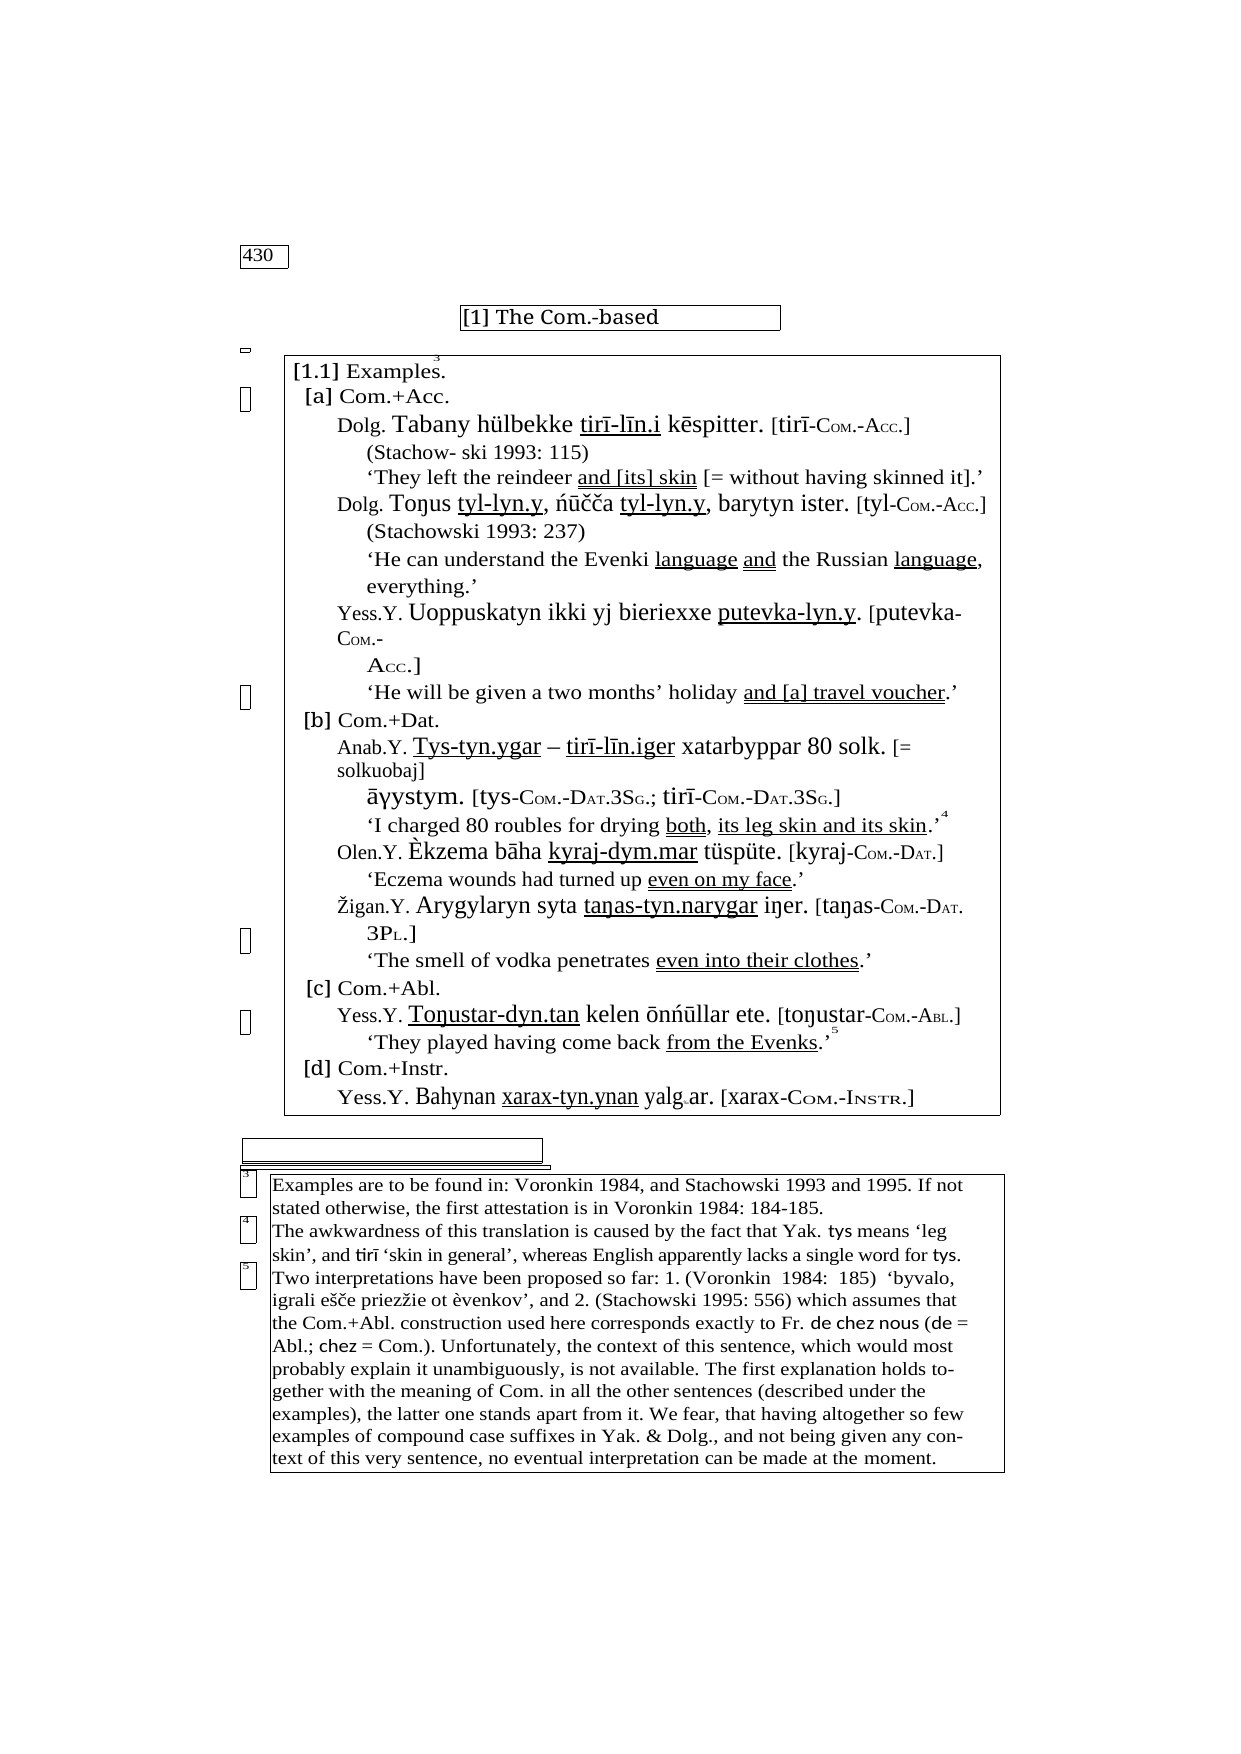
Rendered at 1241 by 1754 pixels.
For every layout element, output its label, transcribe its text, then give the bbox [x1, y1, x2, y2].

text Žigan.Y. Arygylaryn syta taŋas-tyn.narygar iŋer. [taŋas-COM.-DAT. [337, 893, 1000, 919]
text 5 [285, 1030, 838, 1035]
text ‘He can understand the Evenki language and the Russian language, everything.’ [366, 547, 1000, 598]
text ‘He will be given a two months’ holiday and [a] travel voucher.’ [b] Com.+Dat. [303, 680, 982, 733]
text ‘They played having come back from the Evenks.’ [366, 1035, 1000, 1053]
text ‘The smell of vodka penetrates even into their clothes.’ [c] Com.+Abl. [305, 948, 894, 1001]
text 3PL.] [366, 921, 1000, 944]
text āγystym. [tys-COM.-DAT.3SG.; tirī-COM.-DAT.3SG.] [366, 782, 1000, 810]
text Examples are to be found in: Voronkin 1984, and Stachowski 1993 and 1995. If not stated otherwise, the first attestation is in Voronkin 1984: 184-185. [272, 1175, 983, 1218]
text [1] The Com.-based compounds [462, 306, 780, 330]
text Anab.Y. Tys-tyn.ygar – tirī-līn.iger xatarbyppar 80 solk. [= solkuobaj] [337, 735, 1000, 782]
text 3 [242, 1173, 256, 1178]
text 5 [242, 1264, 256, 1270]
text Yess.Y. Uoppuskatyn ikki yj bieriexxe putevka-lyn.y. [putevka-COM.- [337, 601, 1000, 651]
text [a] Com.+Acc. [304, 383, 1000, 409]
text [d] Com.+Instr. [303, 1055, 1000, 1081]
text ‘I charged 80 roubles for drying both, its leg skin and its skin.’ [366, 818, 1000, 836]
text ‘They left the reindeer and [its] skin [= without having skinned it].’ Dolg. Toŋus tyl-lyn.y, ńūčča tyl-lyn.y, barytyn ister. [tyl-COM.-ACC.] [337, 466, 1000, 517]
text Yess.Y. Toŋustar-dyn.tan kelen ōnńūllar ete. [toŋustar-COM.-ABL.] [337, 1003, 1000, 1027]
text (Stachowski 1993: 237) [366, 519, 1000, 543]
text 4 [285, 813, 948, 818]
text [1.1] Examples. [287, 363, 1000, 383]
text 430 [242, 246, 288, 266]
text The awkwardness of this translation is caused by the fact that Yak. tys means ‘leg skin’, and tirī ‘skin in general’, whereas English apparently lacks a single word for tys. Two interpretations have been proposed so far: 1. (Voronkin 1984: 185) ‘byvalo, igrali ešče priezžie ot èvenkov’, and 2. (Stachowski 1995: 556) which assumes that the Com.+Abl. construction used here corresponds exactly to Fr. de chez nous (de = Abl.; chez = Com.). Unfortunately, the context of this sentence, which would most probably explain it unambiguously, is not available. The first explanation holds to- gether with the meaning of Com. in all the other sentences (described under the examples), the latter one stands apart from it. We fear, that having altogether so few examples of compound case suffixes in Yak. & Dolg., and not being given any con- text of this very sentence, no eventual interpretation can be made at the moment. [272, 1219, 983, 1468]
text ACC.] [366, 653, 1000, 677]
text Yess.Y. Bahynan xarax-tyn.ynan yalg‰ar. [xarax-COM.-INSTR.] ‘His head, and even his eyes hurt.’ [337, 1081, 921, 1115]
text 3 [433, 358, 1000, 363]
text Dolg. Tabany hülbekke tirī-līn.i kēspitter. [tirī-COM.-ACC.] (Stachow- ski 1993: 115) [337, 409, 1000, 464]
text Olen.Y. Èkzema bāha kyraj-dym.mar tüspüte. [kyraj-COM.-DAT.] ‘Eczema wounds had turned up even on my face.’ [337, 836, 946, 891]
text 4 [242, 1219, 256, 1224]
